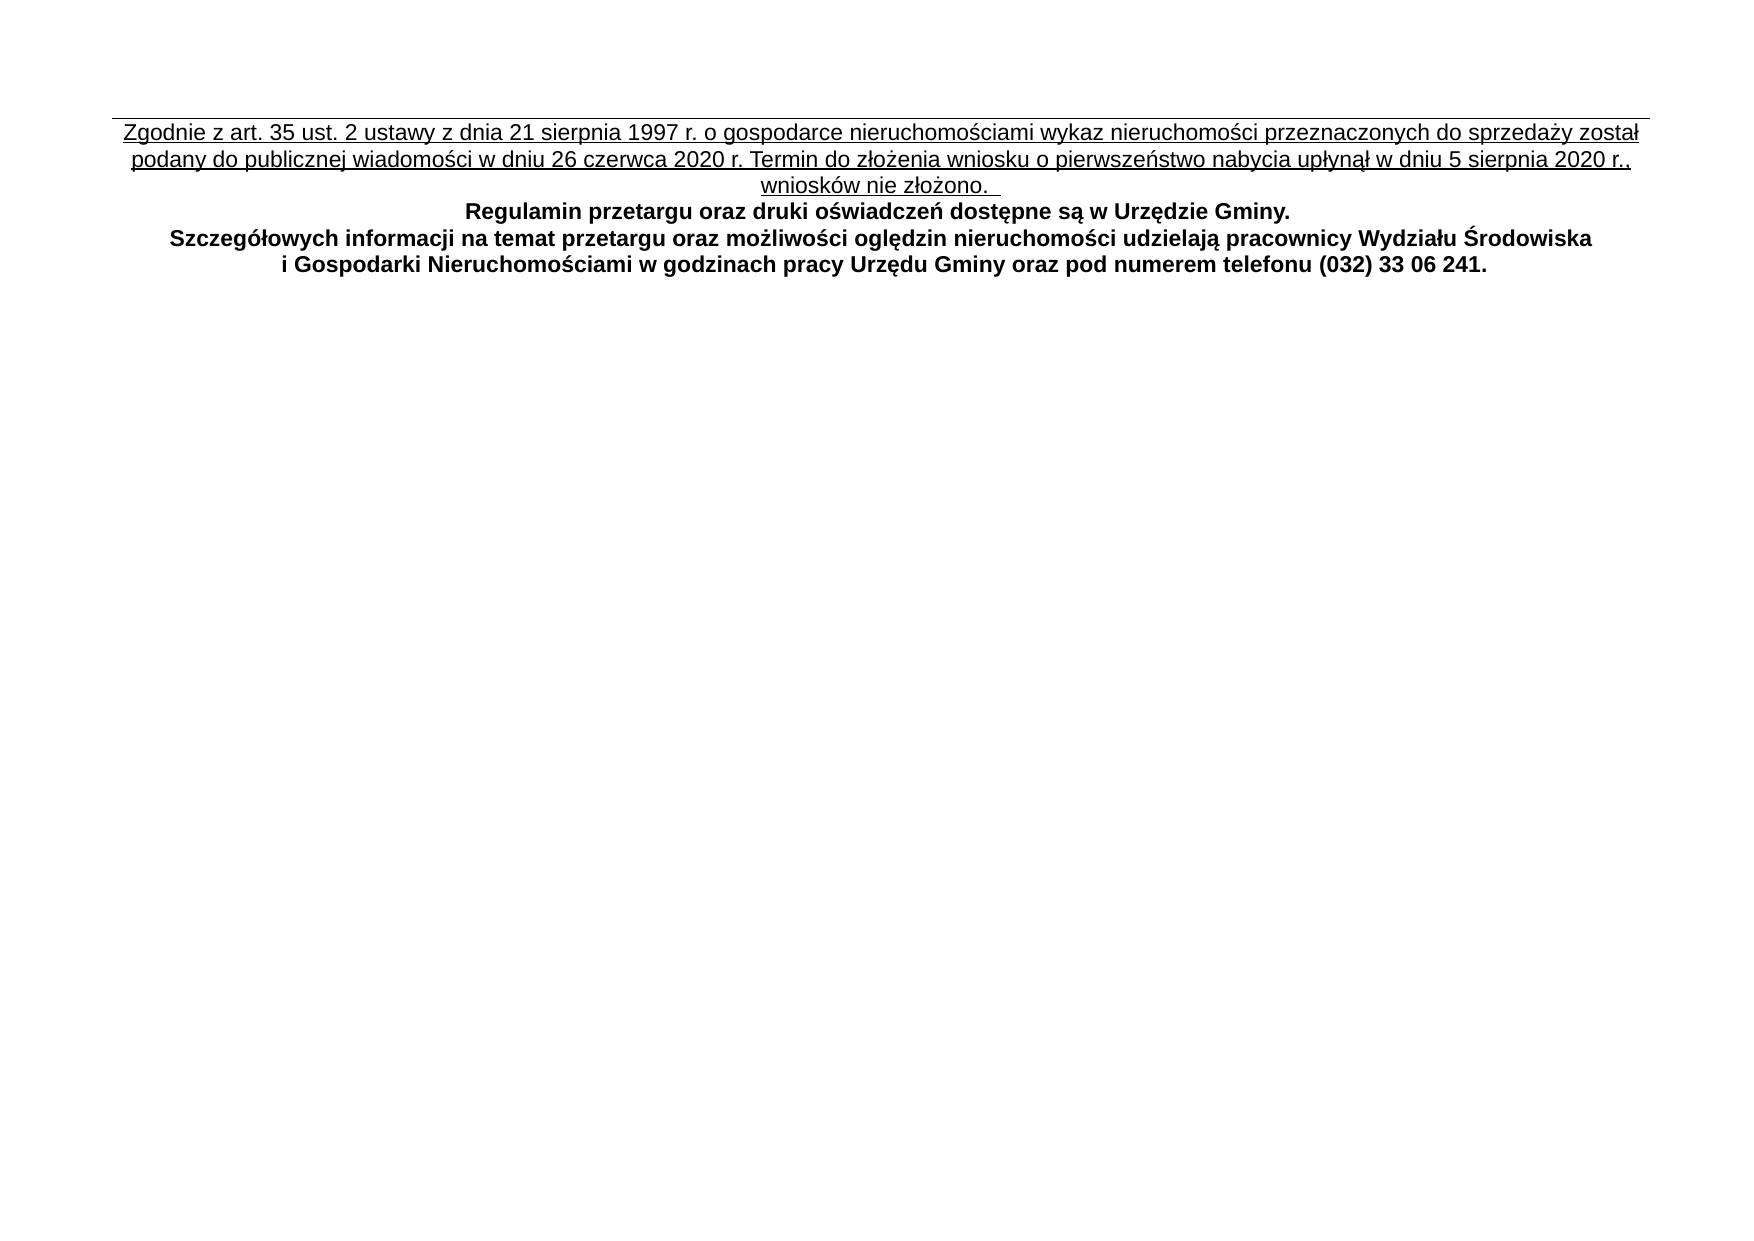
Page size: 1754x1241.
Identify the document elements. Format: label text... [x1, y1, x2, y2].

table_cell Regulamin przetargu oraz druki oświadczeń dostępne są w Urzędzie Gminy. Szczegółowych informacji na temat przetargu oraz możliwości oględzin nieruchomości udzielają pracownicy Wydziału Środowiska i Gospodarki Nieruchomościami w godzinach pracy Urzędu Gminy oraz pod numerem telefonu (032) 33 06 241. [112, 198, 1650, 304]
table_header Zgodnie z art. 35 ust. 2 ustawy z dnia 21 sierpnia 1997 r. o gospodarce nieruchomościami wykaz nieruchomości przeznaczonych do sprzedaży został podany do publicznej wiadomości w dniu 26 czerwca 2020 r. Termin do złożenia wniosku o pierwszeństwo nabycia upłynął w dniu 5 sierpnia 2020 r., wniosków nie złożono. [112, 119, 1650, 198]
